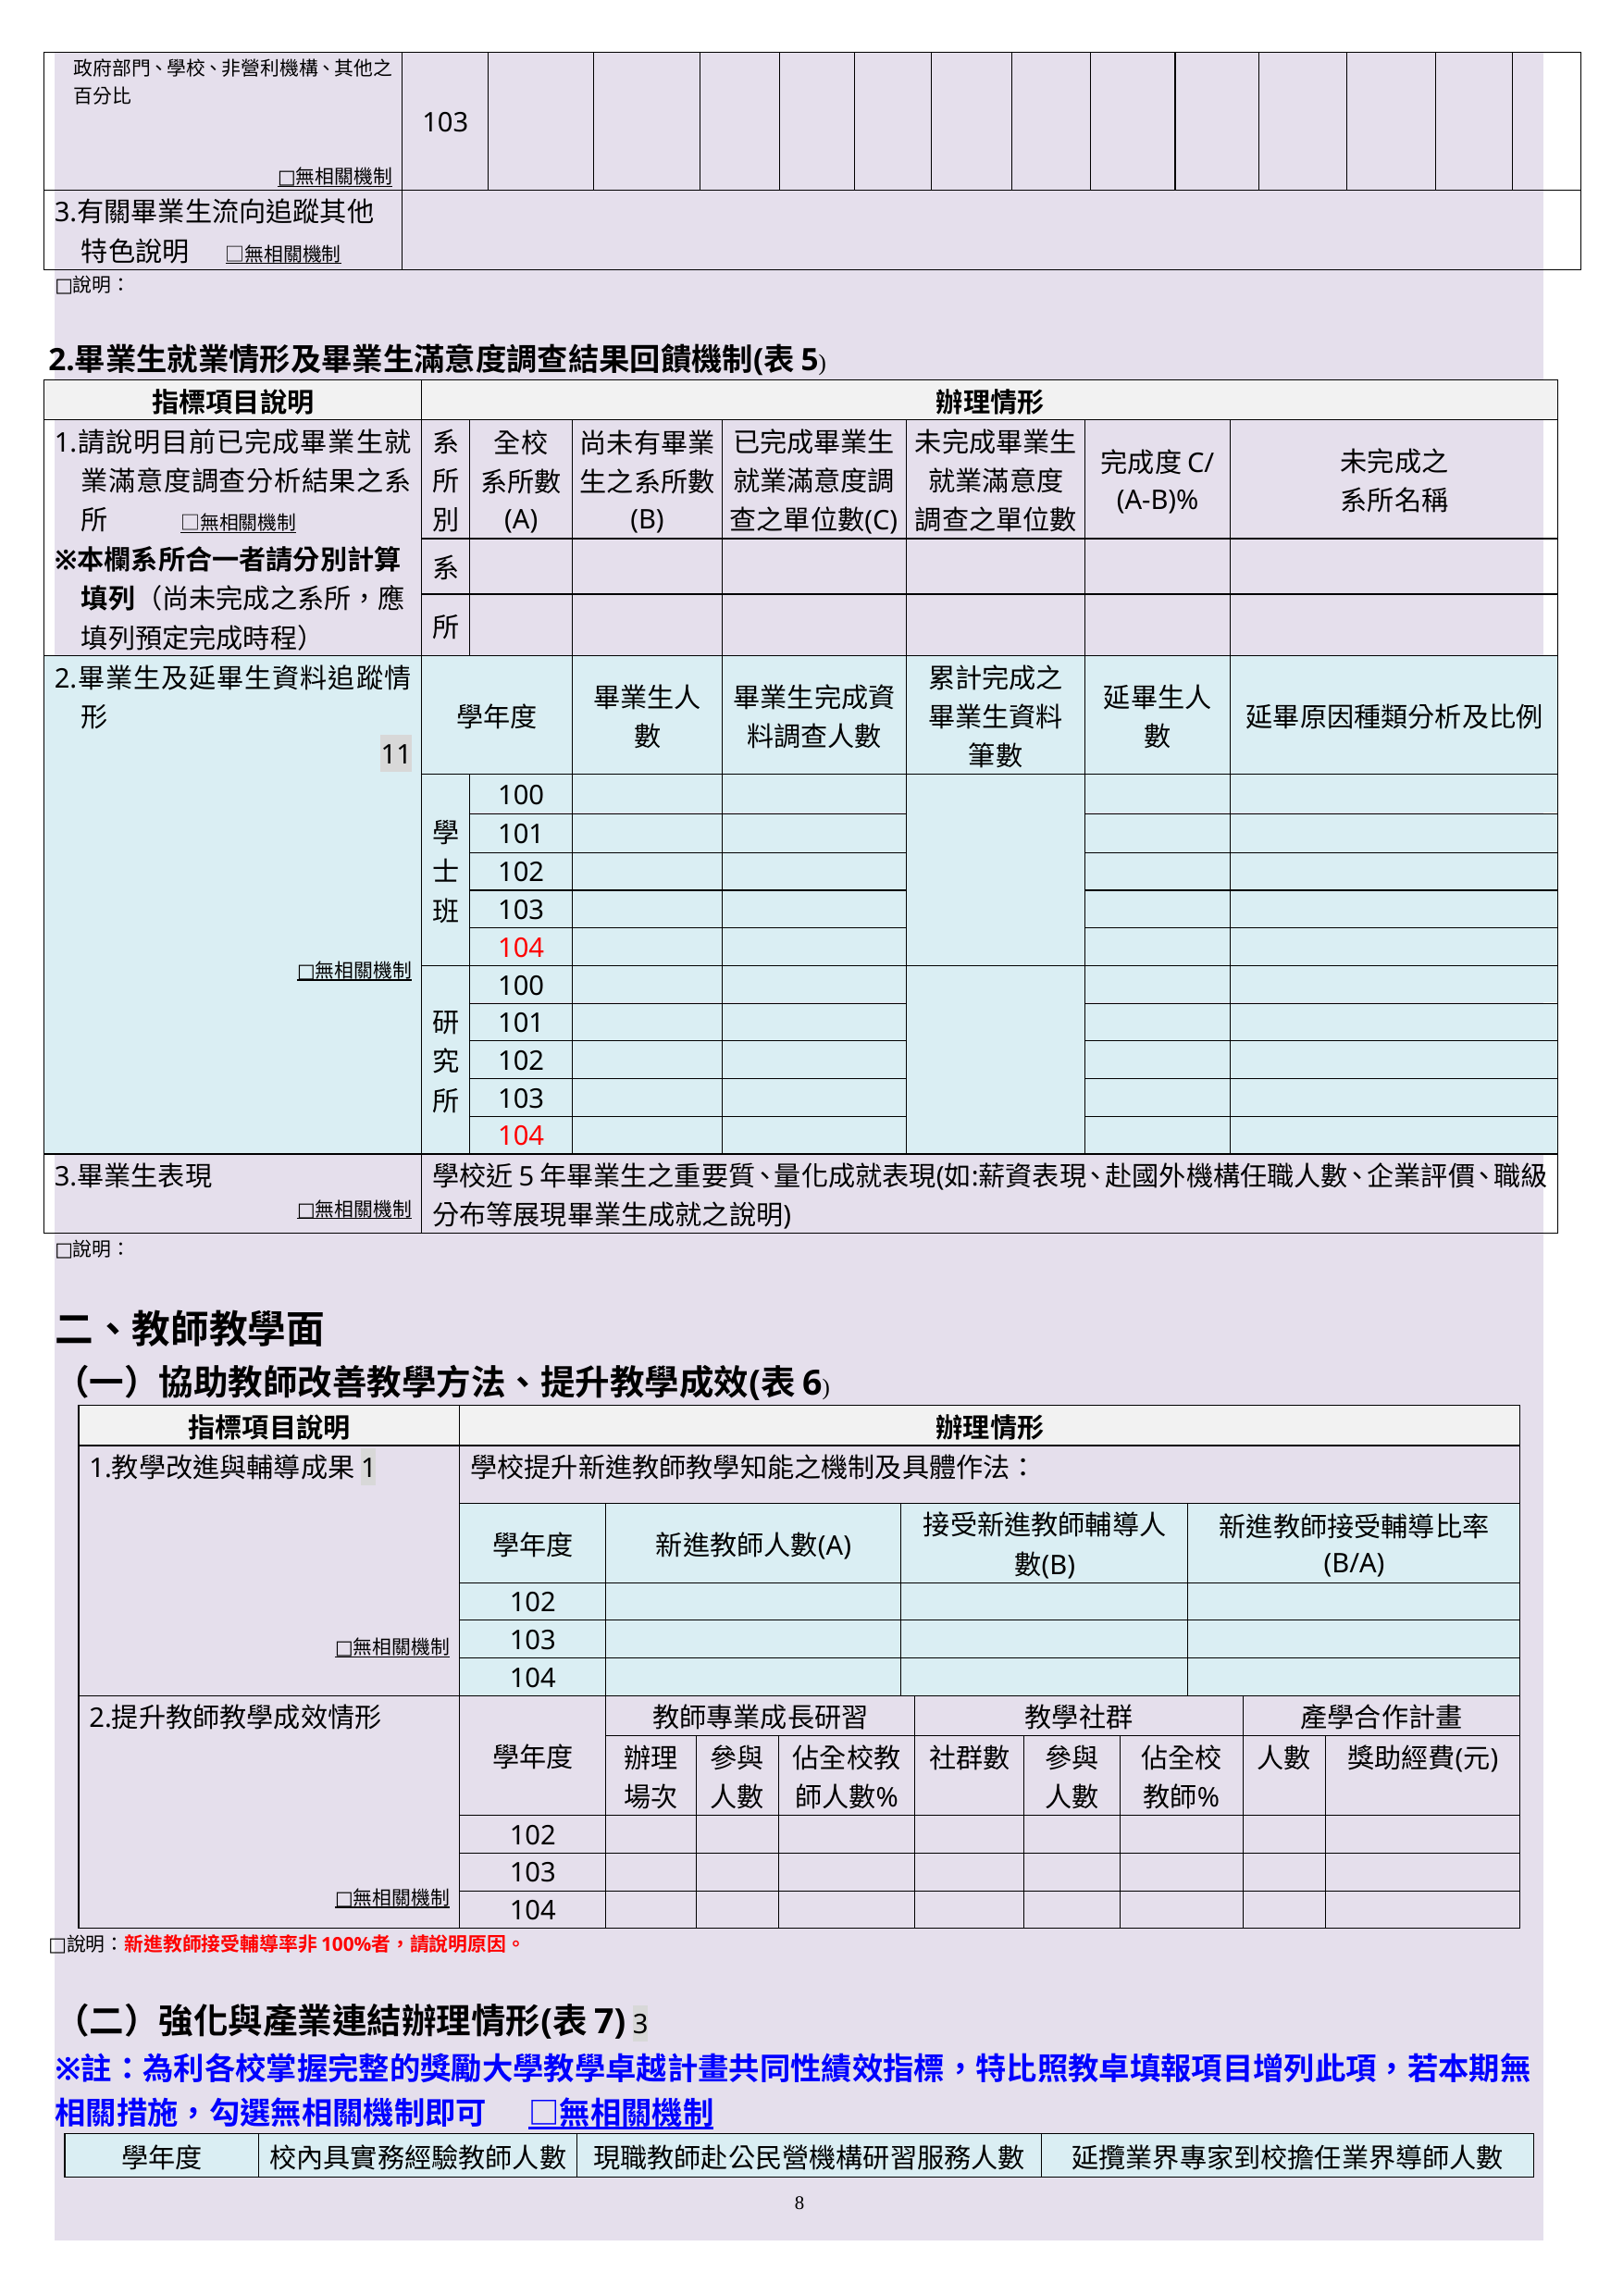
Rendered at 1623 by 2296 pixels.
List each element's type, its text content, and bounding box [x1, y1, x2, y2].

table_cell 社群數 [915, 1736, 1023, 1815]
table_cell [1347, 53, 1435, 190]
table_cell 3.有關畢業生流向追蹤其他特色說明 □無相關機制 [44, 191, 402, 269]
table_cell [573, 966, 722, 1002]
table_cell [907, 540, 1084, 593]
table_cell [1024, 1892, 1120, 1928]
table_cell 100 [470, 966, 572, 1002]
table_cell [697, 1816, 778, 1853]
table_cell [1085, 775, 1230, 813]
table_cell [1024, 1854, 1120, 1890]
table_cell [573, 1117, 722, 1153]
table_cell 全校 系所數 (A) [470, 420, 572, 538]
table_cell [901, 1658, 1187, 1695]
table_cell [1176, 53, 1258, 190]
table_cell [1188, 1658, 1519, 1695]
table_cell 系 [422, 540, 469, 593]
table_cell [932, 53, 1011, 190]
table_cell 教師專業成長研習 [606, 1696, 914, 1735]
table_cell 2.提升教師教學成效情形 □無相關機制 [80, 1696, 459, 1928]
table_cell [901, 1583, 1187, 1620]
table_cell 辦理場次 [606, 1736, 696, 1815]
table_cell [1231, 1117, 1557, 1153]
text （一）協助教師改善教學方法、提升教學成效(表6) [55, 1355, 1543, 1405]
table_cell 3.畢業生表現 □無相關機制 [44, 1155, 421, 1233]
table_cell [1121, 1854, 1243, 1890]
table_cell 佔全校教師人數% [779, 1736, 914, 1815]
table_cell [915, 1854, 1023, 1890]
table_header 延攬業界專家到校擔任業界導師人數 [1042, 2134, 1533, 2177]
table_cell 延畢生人數 [1085, 656, 1230, 774]
table_cell 新進教師人數(A) [606, 1504, 900, 1582]
table_cell 學士班 [422, 775, 469, 965]
table_cell 新進教師接受輔導比率(B/A) [1188, 1504, 1519, 1582]
table_cell 學年度 [460, 1504, 605, 1582]
table_cell 102 [460, 1583, 605, 1620]
table_cell [489, 53, 593, 190]
table_cell [573, 1004, 722, 1040]
table_cell 獎助經費(元) [1326, 1736, 1519, 1815]
table_cell [1085, 891, 1230, 927]
table_cell [403, 191, 1580, 269]
table_cell [723, 1079, 906, 1116]
table_header 現職教師赴公民營機構研習服務人數 [577, 2134, 1041, 2177]
table_cell [1244, 1892, 1325, 1928]
text （二）強化與產業連結辦理情形(表7) 3 [55, 1993, 1543, 2044]
table_cell [697, 1854, 778, 1890]
table_cell 延畢原因種類分析及比例 [1231, 656, 1557, 774]
table_cell [1091, 53, 1174, 190]
table_cell 所 [422, 595, 469, 655]
table_cell [1326, 1816, 1519, 1853]
table_cell 研究所 [422, 966, 469, 1153]
table_cell 100 [470, 775, 572, 813]
table_cell 產學合作計畫 [1244, 1696, 1519, 1735]
table_cell [573, 853, 722, 889]
table_cell [779, 1816, 914, 1853]
table_cell 已完成畢業生就業滿意度調查之單位數(C) [723, 420, 906, 538]
table_cell [1085, 814, 1230, 852]
table_cell [1085, 1117, 1230, 1153]
table_cell [1231, 1004, 1557, 1040]
table_cell [723, 775, 906, 813]
table_cell [915, 1892, 1023, 1928]
table_cell [1024, 1816, 1120, 1853]
table_header 辦理情形 [422, 380, 1557, 419]
table_cell 未完成畢業生就業滿意度 調查之單位數 [907, 420, 1084, 538]
table_cell [1259, 53, 1346, 190]
table_cell [1244, 1854, 1325, 1890]
table_cell [470, 540, 572, 593]
table_cell [1244, 1816, 1325, 1853]
table_cell [723, 928, 906, 965]
table_cell [1012, 53, 1090, 190]
table_cell [1121, 1892, 1243, 1928]
table_cell [1188, 1583, 1519, 1620]
table_cell [1085, 966, 1230, 1002]
text 2.畢業生就業情形及畢業生滿意度調查結果回饋機制(表5) [48, 335, 1543, 379]
table_cell 104 [460, 1658, 605, 1695]
table_cell [1085, 928, 1230, 965]
table_cell 完成度C/(A-B)% [1085, 420, 1230, 538]
table_cell [606, 1658, 900, 1695]
table_cell 系所別 [422, 420, 469, 538]
table_cell 參與人數 [697, 1736, 778, 1815]
table_cell [1085, 853, 1230, 889]
table_cell 103 [470, 891, 572, 927]
table_cell 103 [470, 1079, 572, 1116]
table_cell [1231, 595, 1557, 655]
table_cell [723, 966, 906, 1002]
table_cell 2.畢業生及延畢生資料追蹤情形 11 □無相關機制 [44, 656, 421, 1153]
table_cell [1436, 53, 1512, 190]
table_cell 103 [460, 1854, 605, 1890]
table_cell [594, 53, 700, 190]
table_cell [907, 966, 1084, 1153]
table_cell 人數 [1244, 1736, 1325, 1815]
table_cell 102 [460, 1816, 605, 1853]
table_cell 學年度 [422, 656, 572, 774]
table_cell [606, 1854, 696, 1890]
table_cell 畢業生完成資料調查人數 [723, 656, 906, 774]
table_cell 104 [460, 1892, 605, 1928]
table_cell [915, 1816, 1023, 1853]
table_cell [573, 1041, 722, 1078]
table_cell [1326, 1854, 1519, 1890]
table_cell [723, 540, 906, 593]
table_cell 參與人數 [1024, 1736, 1120, 1815]
table_cell 101 [470, 1004, 572, 1040]
table_cell [723, 814, 906, 852]
table_cell [1085, 595, 1230, 655]
table_cell [1121, 1816, 1243, 1853]
table_cell [1231, 814, 1557, 852]
table_cell [573, 540, 722, 593]
table_cell [1231, 1041, 1557, 1078]
table_cell 102 [470, 853, 572, 889]
table_cell 103 [403, 53, 488, 190]
table_cell [723, 891, 906, 927]
table_cell [723, 1041, 906, 1078]
table_cell [470, 595, 572, 655]
table_cell 教學社群 [915, 1696, 1243, 1735]
table_cell [1231, 853, 1557, 889]
table_cell [1085, 1041, 1230, 1078]
table_cell 接受新進教師輔導人數(B) [901, 1504, 1187, 1582]
text ※註：為利各校掌握完整的獎勵大學教學卓越計畫共同性績效指標，特比照教卓填報項目增列此項，若本期無相關措施，勾選無相關機制即可 □無相關機制 [55, 2044, 1543, 2133]
table_cell 佔全校教師% [1121, 1736, 1243, 1815]
table_cell [573, 814, 722, 852]
table_cell 學校近5年畢業生之重要質、量化成就表現(如:薪資表現、赴國外機構任職人數、企業評價、職級分布等展現畢業生成就之說明) [422, 1155, 1557, 1233]
table_cell [573, 775, 722, 813]
table_cell [606, 1892, 696, 1928]
text □說明：新進教師接受輔導率非100%者，請說明原因。 [48, 1929, 1543, 1956]
table_header 指標項目說明 [80, 1406, 459, 1445]
table_cell 1.教學改進與輔導成果 1 □無相關機制 [80, 1446, 459, 1695]
table_header 學年度 [66, 2134, 258, 2177]
table_cell 未完成之 系所名稱 [1231, 420, 1557, 538]
table_cell [697, 1892, 778, 1928]
table_cell [779, 1854, 914, 1890]
table_cell 101 [470, 814, 572, 852]
table_cell [1513, 53, 1580, 190]
table_cell 104 [470, 928, 572, 965]
table_header 校內具實務經驗教師人數 [259, 2134, 576, 2177]
table_cell 學校提升新進教師教學知能之機制及具體作法： [460, 1446, 1519, 1503]
text 二、教師教學面 [55, 1298, 1543, 1355]
text □說明： [55, 1234, 1543, 1262]
table_cell [723, 595, 906, 655]
table_header 辦理情形 [460, 1406, 1519, 1445]
table_cell [606, 1816, 696, 1853]
table_cell [573, 891, 722, 927]
table_cell [907, 775, 1084, 965]
table_cell 104 [470, 1117, 572, 1153]
table_cell [1231, 540, 1557, 593]
table_cell 102 [470, 1041, 572, 1078]
table_header 指標項目說明 [44, 380, 421, 419]
table_cell [1326, 1892, 1519, 1928]
table_cell 尚未有畢業生之系所數 (B) [573, 420, 722, 538]
table_cell 累計完成之畢業生資料筆數 [907, 656, 1084, 774]
table_cell 畢業生人數 [573, 656, 722, 774]
table_cell 1.請說明目前已完成畢業生就業滿意度調查分析結果之系所 □無相關機制 ※本欄系所合一者請分別計算填列（尚未完成之系所，應填列預定完成時程） [44, 420, 421, 655]
table_cell [780, 53, 854, 190]
table_cell [723, 1117, 906, 1153]
table_cell 學年度 [460, 1696, 605, 1815]
table_cell [1231, 775, 1557, 813]
table_cell [1231, 928, 1557, 965]
table_cell [1231, 891, 1557, 927]
table_cell [573, 928, 722, 965]
table_cell [901, 1620, 1187, 1657]
table_cell 103 [460, 1620, 605, 1657]
text □說明： [55, 270, 1543, 298]
table_cell [606, 1620, 900, 1657]
table_cell [855, 53, 931, 190]
table_cell [1231, 1079, 1557, 1116]
table_cell [723, 1004, 906, 1040]
table_cell [1231, 966, 1557, 1002]
table_cell [700, 53, 779, 190]
table_cell [779, 1892, 914, 1928]
table_cell [1085, 1079, 1230, 1116]
table_cell [1085, 540, 1230, 593]
table_cell [573, 595, 722, 655]
table_cell [907, 595, 1084, 655]
table_cell [606, 1583, 900, 1620]
table_cell [1085, 1004, 1230, 1040]
table_cell [723, 853, 906, 889]
table_cell [573, 1079, 722, 1116]
table_cell [1188, 1620, 1519, 1657]
table_cell 政府部門、學校、非營利機構、其他之百分比 □無相關機制 [44, 53, 402, 190]
